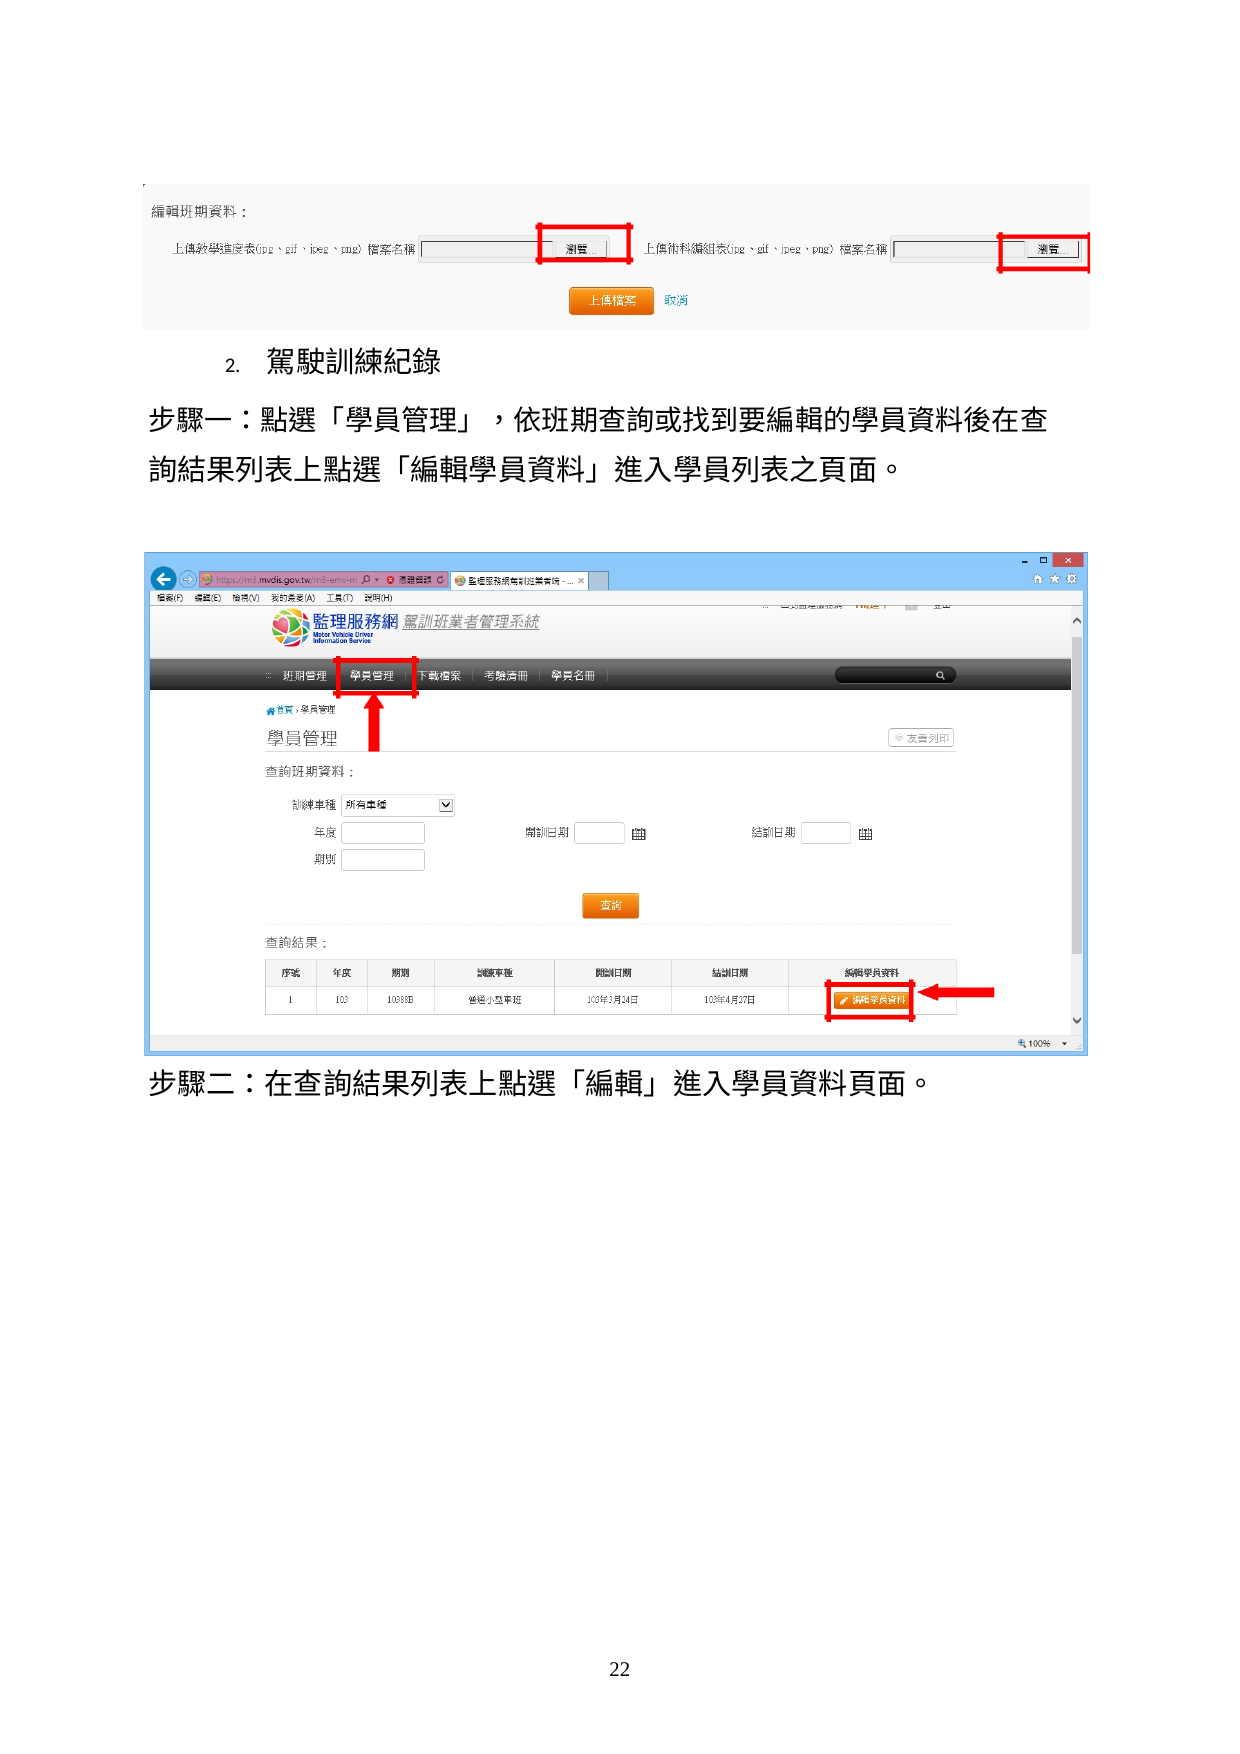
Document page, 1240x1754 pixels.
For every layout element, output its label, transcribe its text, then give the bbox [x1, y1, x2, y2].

text 22 [148, 1657, 1091, 1681]
text 步驟二：在查詢結果列表上點選「編輯」進入學員資料頁面。 [148, 1066, 1089, 1101]
text 詢結果列表上點選「編輯學員資料」進入學員列表之頁面。 [148, 452, 1089, 487]
list 駕駛訓練紀錄 [224, 344, 1089, 380]
text 步驟一：點選「學員管理」，依班期查詢或找到要編輯的學員資料後在查 [148, 404, 1089, 437]
